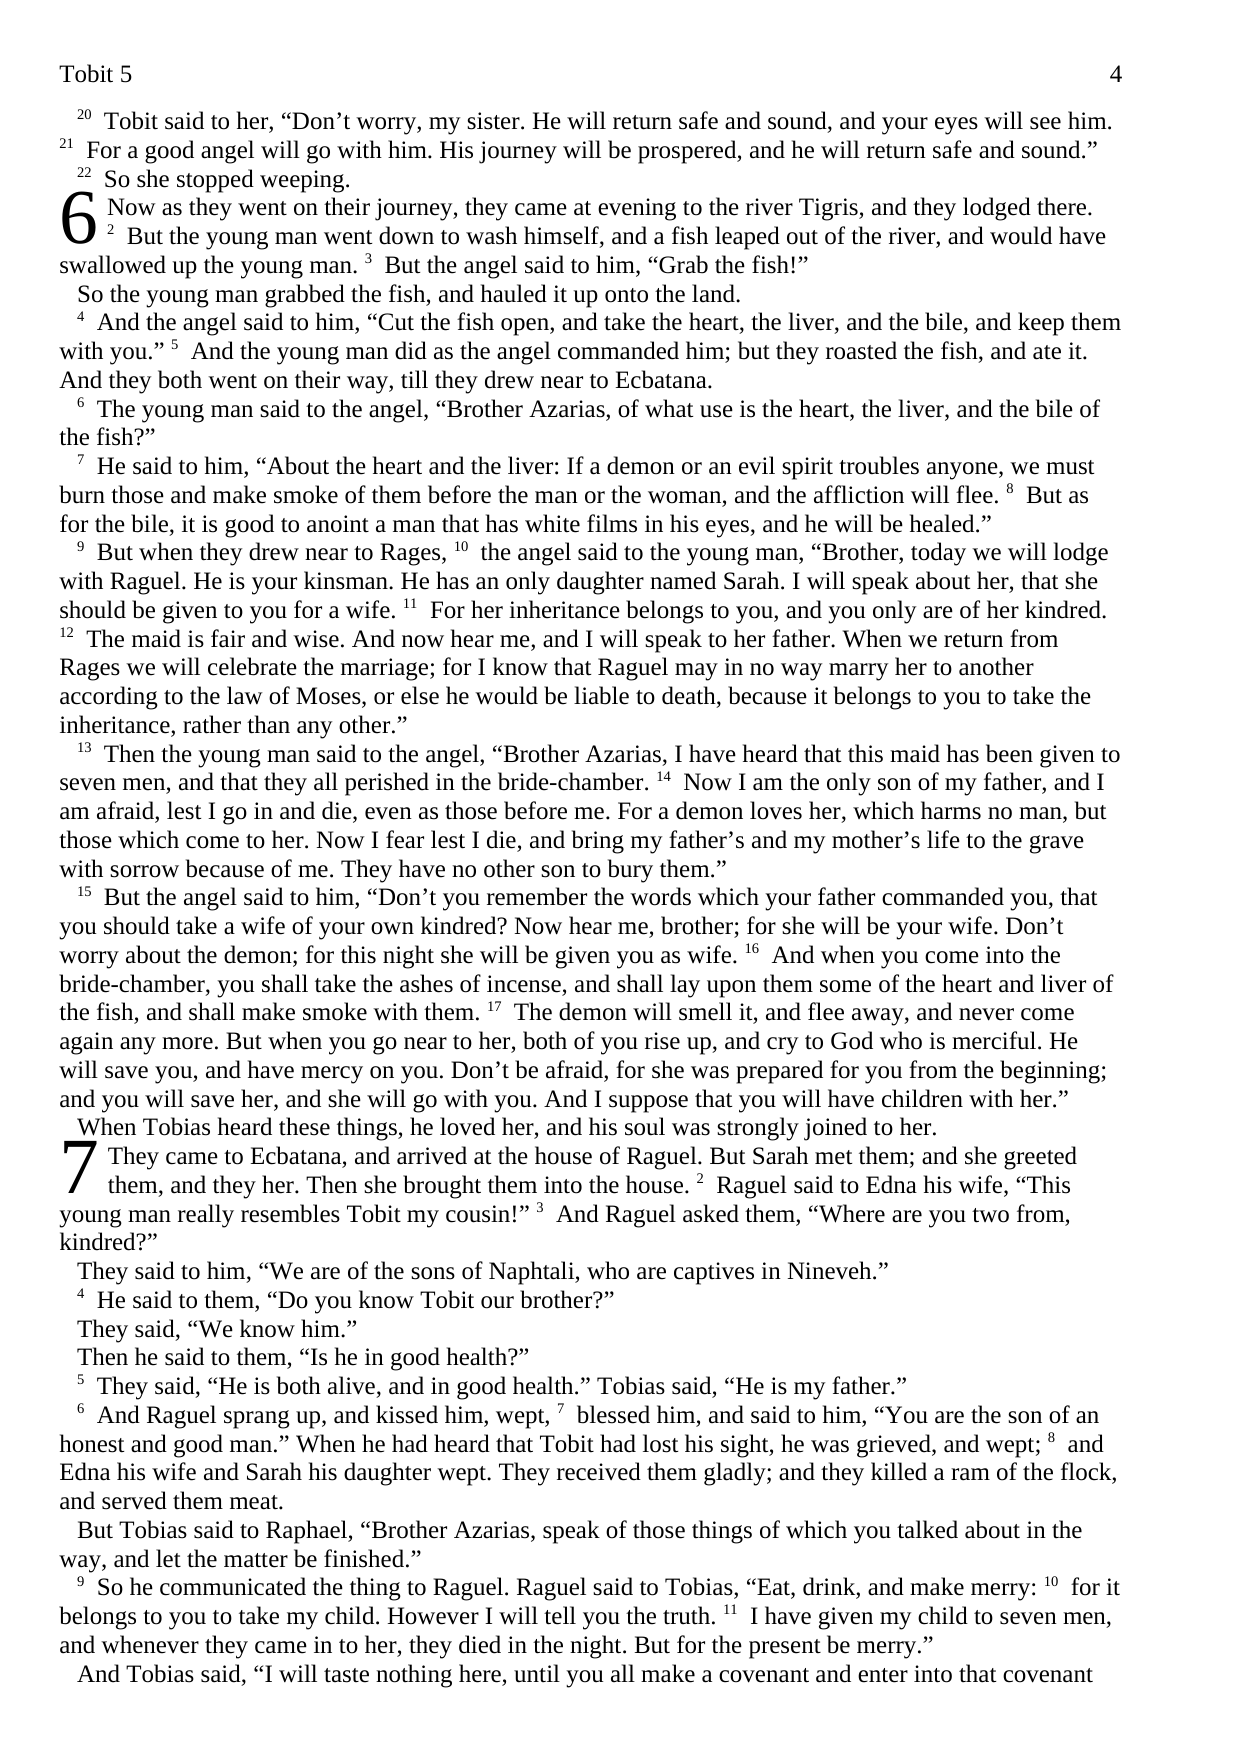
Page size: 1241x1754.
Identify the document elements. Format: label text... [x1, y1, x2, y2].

text They said, “We know him.” [59, 1314, 1122, 1342]
text 6 The young man said to the angel, “Brother Azarias, of what use is the heart, the liver, and the bile of the fish?” [59, 394, 1122, 451]
text 7They came to Ecbatana, and arrived at the house of Raguel. But Sarah met them; and she greeted them, and they her. Then she brought them into the house. 2 Raguel said to Edna his wife, “This young man really resembles Tobit my cousin!” 3 And Raguel asked them, “Where are you two from, kindred?” [59, 1141, 1122, 1256]
text 4 And the angel said to him, “Cut the fish open, and take the heart, the liver, and the bile, and keep them with you.” 5 And the young man did as the angel commanded him; but they roasted the fish, and ate it. And they both went on their way, till they drew near to Ecbatana. [59, 307, 1122, 394]
text 15 But the angel said to him, “Don’t you remember the words which your father commanded you, that you should take a wife of your own kindred? Now hear me, brother; for she will be your wife. Don’t worry about the demon; for this night she will be given you as wife. 16 And when you come into the bride-chamber, you shall take the ashes of incense, and shall lay upon them some of the heart and liver of the fish, and shall make smoke with them. 17 The demon will smell it, and flee away, and never come again any more. But when you go near to her, both of you rise up, and cry to God who is merciful. He will save you, and have mercy on you. Don’t be afraid, for she was prepared for you from the beginning; and you will save her, and she will go with you. And I suppose that you will have children with her.” [59, 882, 1122, 1112]
text 9 So he communicated the thing to Raguel. Raguel said to Tobias, “Eat, drink, and make merry: 10 for it belongs to you to take my child. However I will tell you the truth. 11 I have given my child to seven men, and whenever they came in to her, they died in the night. But for the present be merry.” [59, 1572, 1122, 1659]
text 13 Then the young man said to the angel, “Brother Azarias, I have heard that this maid has been given to seven men, and that they all perished in the bride-chamber. 14 Now I am the only son of my father, and I am afraid, lest I go in and die, even as those before me. For a demon loves her, which harms no man, but those which come to her. Now I fear lest I die, and bring my father’s and my mother’s life to the grave with sorrow because of me. They have no other son to bury them.” [59, 739, 1122, 882]
text 5 They said, “He is both alive, and in good health.” Tobias said, “He is my father.” [59, 1371, 1122, 1400]
text 9 But when they drew near to Rages, 10 the angel said to the young man, “Brother, today we will lodge with Raguel. He is your kinsman. He has an only daughter named Sarah. I will speak about her, that she should be given to you for a wife. 11 For her inheritance belongs to you, and you only are of her kindred. 12 The maid is fair and wise. And now hear me, and I will speak to her father. When we return from Rages we will celebrate the marriage; for I know that Raguel may in no way marry her to another according to the law of Moses, or else he would be liable to death, because it belongs to you to take the inheritance, rather than any other.” [59, 537, 1122, 739]
text 6Now as they went on their journey, they came at evening to the river Tigris, and they lodged there. 2 But the young man went down to wash himself, and a fish leaped out of the river, and would have swallowed up the young man. 3 But the angel said to him, “Grab the fish!” [59, 192, 1122, 279]
text And Tobias said, “I will taste nothing here, until you all make a covenant and enter into that covenant [59, 1659, 1122, 1687]
text 4 He said to them, “Do you know Tobit our brother?” [59, 1285, 1122, 1314]
text 22 So she stopped weeping. [59, 164, 1122, 192]
text When Tobias heard these things, he loved her, and his soul was strongly joined to her. [59, 1112, 1122, 1141]
text 20 Tobit said to her, “Don’t worry, my sister. He will return safe and sound, and your eyes will see him. 21 For a good angel will go with him. His journey will be prospered, and he will return safe and sound.” [59, 106, 1122, 164]
text But Tobias said to Raphael, “Brother Azarias, speak of those things of which you talked about in the way, and let the matter be finished.” [59, 1515, 1122, 1572]
text 7 He said to him, “About the heart and the liver: If a demon or an evil spirit troubles anyone, we must burn those and make smoke of them before the man or the woman, and the affliction will flee. 8 But as for the bile, it is good to anoint a man that has white films in his eyes, and he will be healed.” [59, 451, 1122, 537]
text They said to him, “We are of the sons of Naphtali, who are captives in Nineveh.” [59, 1256, 1122, 1285]
text Then he said to them, “Is he in good health?” [59, 1342, 1122, 1371]
text 6 And Raguel sprang up, and kissed him, wept, 7 blessed him, and said to him, “You are the son of an honest and good man.” When he had heard that Tobit had lost his sight, he was grieved, and wept; 8 and Edna his wife and Sarah his daughter wept. They received them gladly; and they killed a ram of the flock, and served them meat. [59, 1400, 1122, 1515]
text So the young man grabbed the fish, and hauled it up onto the land. [59, 279, 1122, 307]
